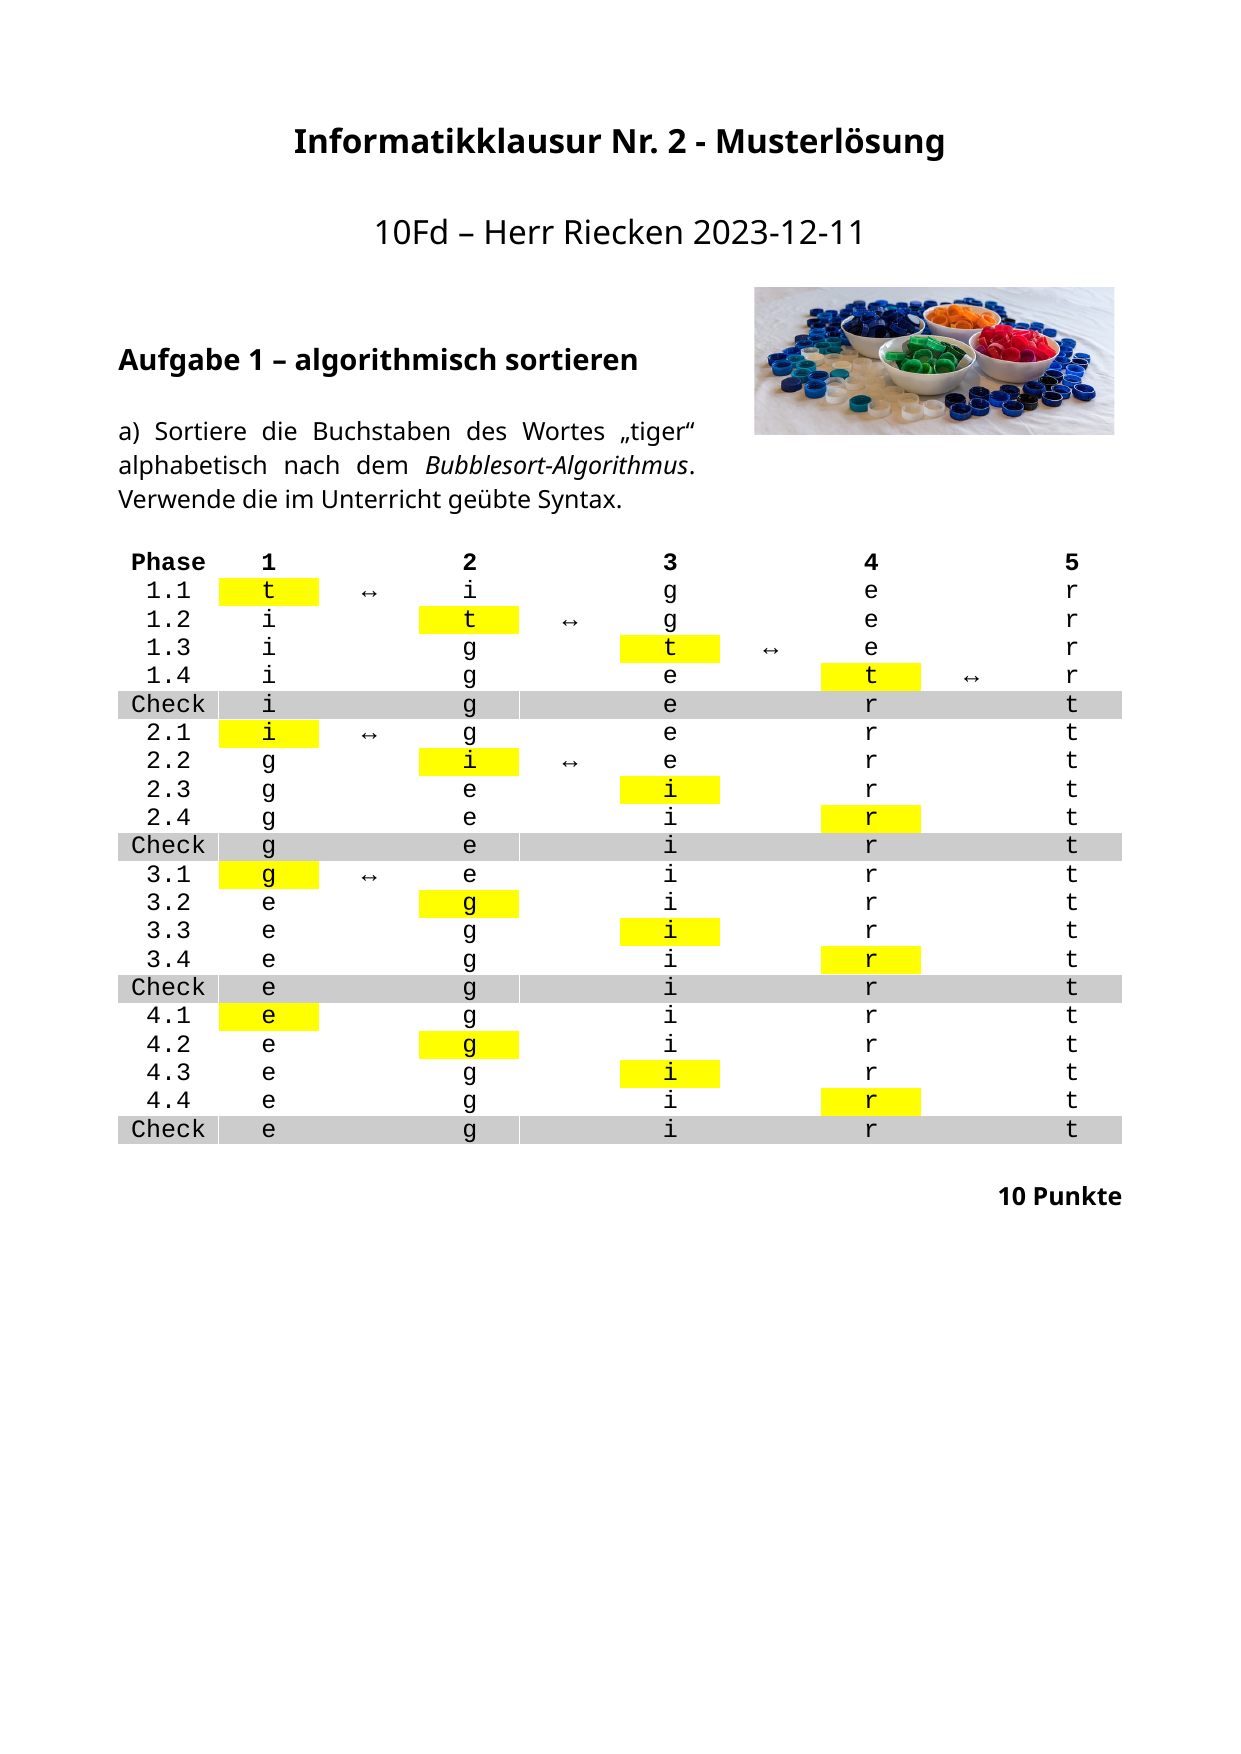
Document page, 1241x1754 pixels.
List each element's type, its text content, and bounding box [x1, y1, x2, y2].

table_cell g [419, 1031, 519, 1059]
table_cell i [219, 635, 319, 663]
table_cell t [219, 578, 319, 606]
table_cell g [419, 691, 519, 719]
table_cell [921, 1003, 1022, 1031]
table_cell [520, 776, 620, 804]
table_cell g [419, 720, 519, 748]
table_cell [319, 691, 419, 719]
table_cell g [620, 578, 720, 606]
table_cell [319, 663, 419, 691]
table_header 4 [821, 550, 921, 578]
table_cell [921, 606, 1022, 634]
table_cell t [1022, 776, 1122, 804]
table_header [520, 550, 620, 578]
table_cell e [821, 606, 921, 634]
table_cell g [219, 861, 319, 889]
table_cell g [419, 975, 519, 1003]
table_cell 3.3 [118, 918, 218, 946]
table_cell g [219, 805, 319, 833]
table_cell i [620, 805, 720, 833]
table_cell t [1022, 890, 1122, 918]
table_cell 1.2 [118, 606, 218, 634]
table_cell e [419, 776, 519, 804]
table_cell [520, 578, 620, 606]
table_cell t [1022, 918, 1122, 946]
table_cell e [620, 663, 720, 691]
table_cell t [1022, 1088, 1122, 1116]
table_cell r [821, 1116, 921, 1144]
table_cell Check [118, 1116, 218, 1144]
table_cell e [620, 748, 720, 776]
table_cell [720, 861, 821, 889]
text 10Fd – Herr Riecken 2023-12-11 [118, 209, 1122, 254]
table_cell r [821, 975, 921, 1003]
table_cell g [419, 946, 519, 974]
table_cell [319, 1116, 419, 1144]
table_cell e [219, 1088, 319, 1116]
table_cell [720, 1003, 821, 1031]
table_cell 4.4 [118, 1088, 218, 1116]
table_cell [921, 578, 1022, 606]
picture [754, 287, 1115, 435]
table_cell [520, 890, 620, 918]
table_cell e [219, 1116, 319, 1144]
table_cell [520, 1031, 620, 1059]
table_cell [319, 833, 419, 861]
table_header [720, 550, 821, 578]
table_cell [921, 1116, 1022, 1144]
table_cell [720, 805, 821, 833]
table_cell g [419, 918, 519, 946]
table_cell [921, 975, 1022, 1003]
table_cell 1.1 [118, 578, 218, 606]
table_cell i [419, 578, 519, 606]
table_cell t [1022, 946, 1122, 974]
table_cell [921, 691, 1022, 719]
table_cell [720, 720, 821, 748]
table_cell [520, 1116, 620, 1144]
table_cell [720, 691, 821, 719]
table_cell e [419, 805, 519, 833]
table_cell [319, 1060, 419, 1088]
table_cell r [821, 890, 921, 918]
table_cell e [219, 918, 319, 946]
table_cell r [821, 1031, 921, 1059]
table_cell [720, 975, 821, 1003]
table_cell i [620, 890, 720, 918]
table_cell t [419, 606, 519, 634]
table_cell [921, 776, 1022, 804]
table_cell g [620, 606, 720, 634]
table_cell i [620, 946, 720, 974]
table_cell e [419, 861, 519, 889]
table_cell g [419, 1088, 519, 1116]
table_cell i [219, 691, 319, 719]
table_cell i [219, 606, 319, 634]
table_cell [319, 975, 419, 1003]
table_cell 4.2 [118, 1031, 218, 1059]
table_cell t [821, 663, 921, 691]
table_cell i [219, 720, 319, 748]
table_cell Check [118, 691, 218, 719]
table_cell 3.4 [118, 946, 218, 974]
table_cell r [1022, 606, 1122, 634]
table_cell [520, 861, 620, 889]
table_cell [921, 1060, 1022, 1088]
table_cell ↔ [319, 861, 419, 889]
table_cell i [620, 1031, 720, 1059]
table_cell e [219, 1031, 319, 1059]
table_cell [921, 805, 1022, 833]
table_cell r [821, 776, 921, 804]
table_header 3 [620, 550, 720, 578]
table_cell 2.2 [118, 748, 218, 776]
table_cell r [821, 691, 921, 719]
table_cell [520, 691, 620, 719]
table_cell 2.3 [118, 776, 218, 804]
table_cell [720, 1116, 821, 1144]
table_cell e [219, 1003, 319, 1031]
table_cell [921, 918, 1022, 946]
table_cell ↔ [720, 635, 821, 663]
table_cell t [1022, 1031, 1122, 1059]
table_cell [319, 918, 419, 946]
table_cell t [1022, 975, 1122, 1003]
table_header [921, 550, 1022, 578]
table_cell r [821, 1088, 921, 1116]
table_cell t [1022, 720, 1122, 748]
table_cell [319, 748, 419, 776]
table_cell [921, 946, 1022, 974]
table_cell [520, 720, 620, 748]
table_cell g [419, 890, 519, 918]
table_cell t [620, 635, 720, 663]
table_cell e [821, 635, 921, 663]
table_cell [921, 890, 1022, 918]
table_cell 3.1 [118, 861, 218, 889]
table_cell g [419, 663, 519, 691]
table_cell g [219, 776, 319, 804]
table_header 2 [419, 550, 519, 578]
table_cell [720, 578, 821, 606]
table_cell r [1022, 663, 1122, 691]
table_cell [520, 1088, 620, 1116]
table_cell i [620, 975, 720, 1003]
table_cell [319, 635, 419, 663]
table_cell [921, 833, 1022, 861]
table_cell ↔ [921, 663, 1022, 691]
text Aufgabe 1 – algorithmisch sortieren [118, 339, 754, 379]
table_cell ↔ [520, 606, 620, 634]
table_cell [720, 1088, 821, 1116]
table_cell r [821, 1003, 921, 1031]
table_cell [520, 1003, 620, 1031]
table_cell [520, 635, 620, 663]
table_cell e [219, 946, 319, 974]
table_cell [720, 1031, 821, 1059]
table_cell ↔ [319, 578, 419, 606]
table_cell t [1022, 805, 1122, 833]
text 10 Punkte [118, 1178, 1122, 1213]
table_cell g [419, 1116, 519, 1144]
table_cell r [821, 720, 921, 748]
table_cell i [620, 776, 720, 804]
table_cell r [821, 833, 921, 861]
table_cell [720, 918, 821, 946]
table_cell [921, 635, 1022, 663]
table_cell g [219, 833, 319, 861]
table_cell i [219, 663, 319, 691]
table_cell [720, 606, 821, 634]
table_cell t [1022, 861, 1122, 889]
table_cell Check [118, 975, 218, 1003]
table_cell Check [118, 833, 218, 861]
table_cell [319, 946, 419, 974]
table_cell [720, 1060, 821, 1088]
table_cell [720, 946, 821, 974]
table_cell g [419, 1003, 519, 1031]
table_cell 4.1 [118, 1003, 218, 1031]
table_cell e [419, 833, 519, 861]
table_cell t [1022, 748, 1122, 776]
table_cell 1.4 [118, 663, 218, 691]
table_cell [520, 975, 620, 1003]
table_cell r [821, 861, 921, 889]
table_cell t [1022, 1116, 1122, 1144]
table_cell [921, 861, 1022, 889]
table_header 5 [1022, 550, 1122, 578]
table_cell i [620, 833, 720, 861]
table_cell [921, 1031, 1022, 1059]
table_cell [319, 1003, 419, 1031]
table_header Phase [118, 550, 218, 578]
table_cell g [419, 635, 519, 663]
table_cell [319, 606, 419, 634]
table_cell [921, 1088, 1022, 1116]
table_cell i [620, 861, 720, 889]
table_cell i [419, 748, 519, 776]
table_cell 1.3 [118, 635, 218, 663]
table_cell e [219, 890, 319, 918]
table_cell e [821, 578, 921, 606]
table_cell r [821, 1060, 921, 1088]
table_cell [319, 776, 419, 804]
table_cell r [821, 805, 921, 833]
table_cell [319, 890, 419, 918]
table_cell ↔ [319, 720, 419, 748]
table_cell [520, 946, 620, 974]
table_cell [520, 805, 620, 833]
table_cell [319, 805, 419, 833]
table_header 1 [219, 550, 319, 578]
table_header [319, 550, 419, 578]
table_cell [319, 1088, 419, 1116]
table_cell e [219, 975, 319, 1003]
table_cell t [1022, 691, 1122, 719]
table_cell [720, 748, 821, 776]
table_cell i [620, 1116, 720, 1144]
table_cell i [620, 1088, 720, 1116]
table_cell [520, 833, 620, 861]
table_cell [520, 663, 620, 691]
table_cell [720, 890, 821, 918]
table_cell r [821, 918, 921, 946]
table_cell r [1022, 578, 1122, 606]
table_cell i [620, 1003, 720, 1031]
table_cell g [419, 1060, 519, 1088]
table_cell [520, 1060, 620, 1088]
table_cell [921, 720, 1022, 748]
table_cell t [1022, 1060, 1122, 1088]
table_cell ↔ [520, 748, 620, 776]
table_cell g [219, 748, 319, 776]
table_cell [319, 1031, 419, 1059]
table_cell 4.3 [118, 1060, 218, 1088]
table_cell i [620, 918, 720, 946]
table_cell r [1022, 635, 1122, 663]
table_cell i [620, 1060, 720, 1088]
table_cell 2.1 [118, 720, 218, 748]
table_cell e [620, 691, 720, 719]
table_cell e [219, 1060, 319, 1088]
table_cell [720, 833, 821, 861]
table_cell r [821, 748, 921, 776]
table_cell t [1022, 833, 1122, 861]
text a) Sortiere die Buchstaben des Wortes „tiger“ alphabetisch nach dem Bubblesort-Algorithmus. Verwende die im Unterricht geübte Syntax. [118, 413, 1122, 515]
text Informatikklausur Nr. 2 - Musterlösung [118, 118, 1122, 163]
table_cell [720, 663, 821, 691]
table_cell [520, 918, 620, 946]
table_cell [720, 776, 821, 804]
table_cell [921, 748, 1022, 776]
table_cell r [821, 946, 921, 974]
table_cell e [620, 720, 720, 748]
table_cell 3.2 [118, 890, 218, 918]
table_cell 2.4 [118, 805, 218, 833]
table_cell t [1022, 1003, 1122, 1031]
